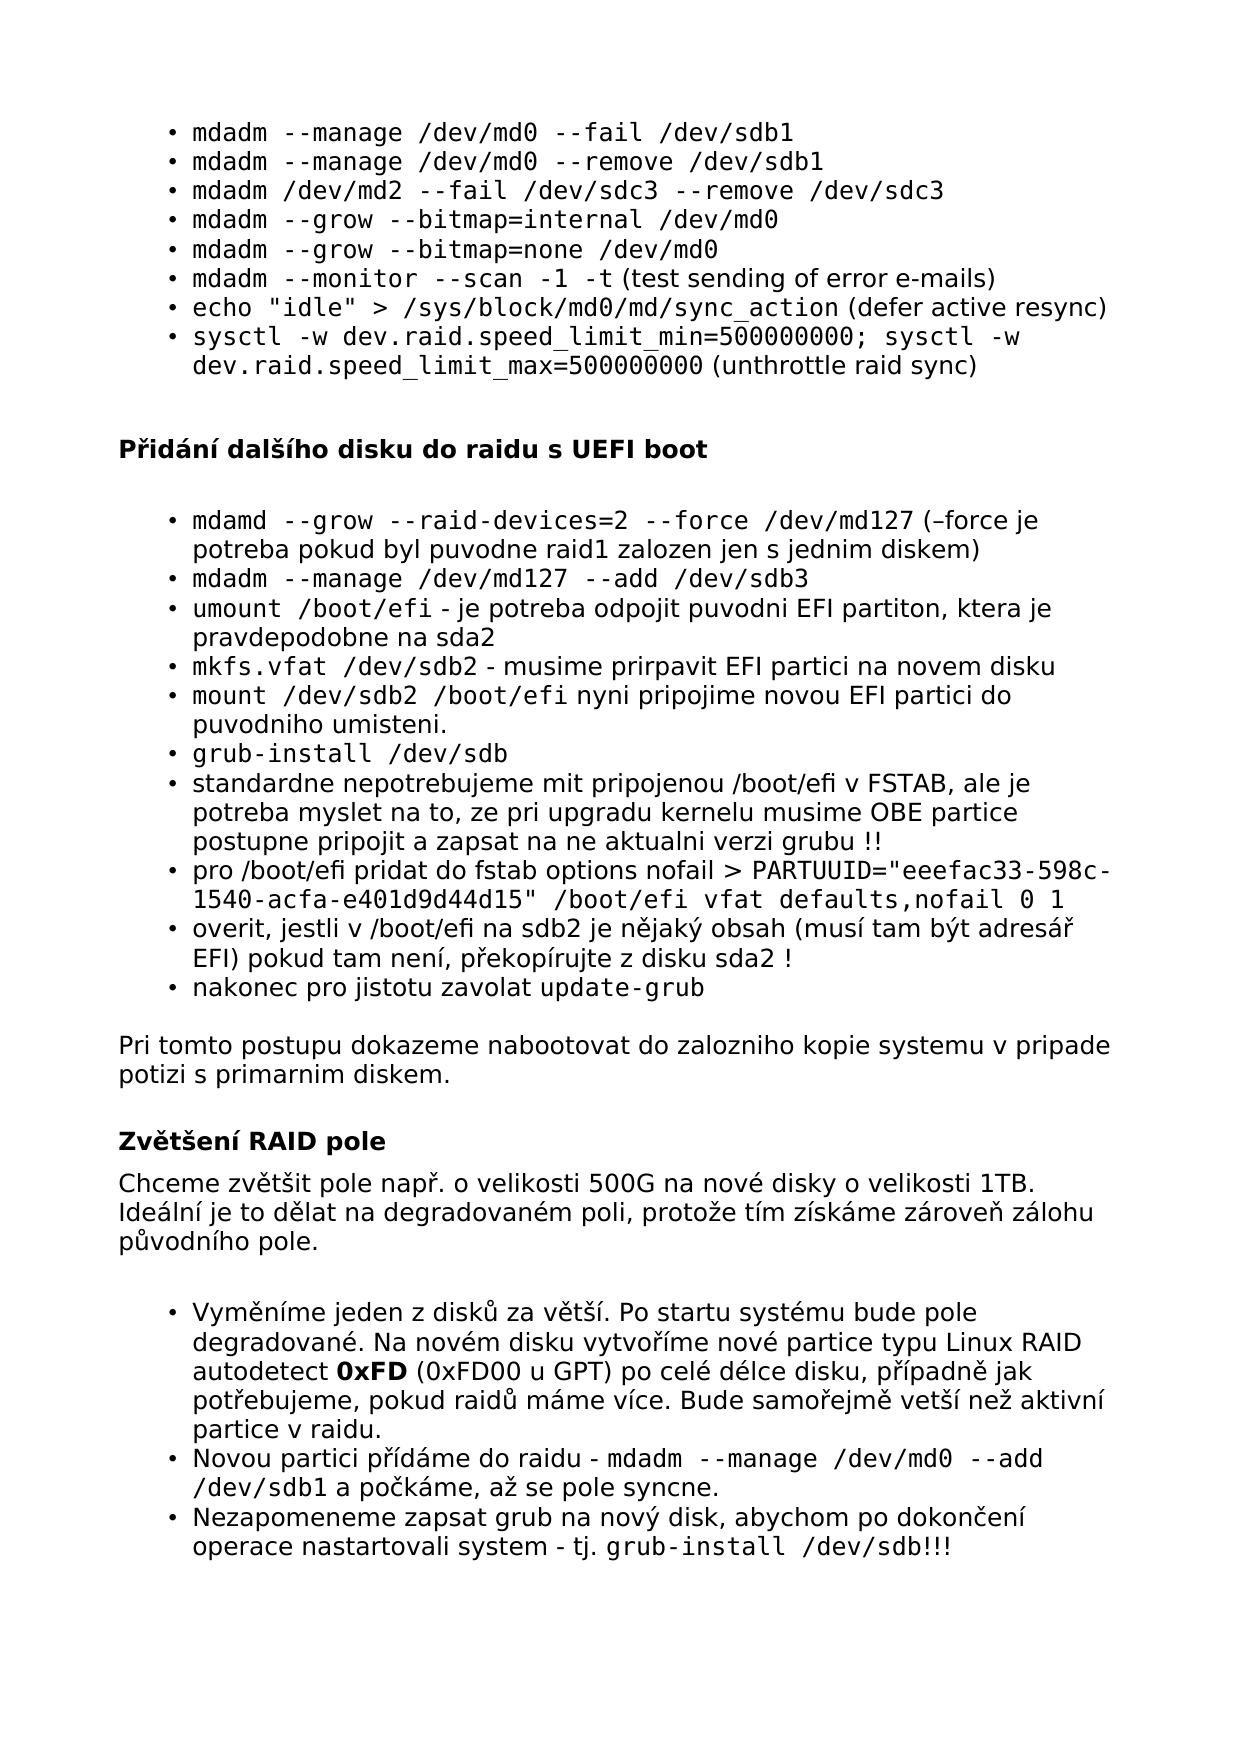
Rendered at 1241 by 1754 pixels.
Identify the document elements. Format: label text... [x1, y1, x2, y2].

list echo "idle" > /sys/block/md0/md/sync_action (defer active resync) [177, 293, 1122, 322]
text Pri tomto postupu dokazeme nabootovat do zalozniho kopie systemu v pripade potizi s primarnim diskem. [118, 1032, 1122, 1090]
list mkfs.vfat /dev/sdb2 - musime prirpavit EFI partici na novem disku [177, 652, 1122, 681]
list mdadm --monitor --scan -1 -t (test sending of error e-mails) [177, 264, 1122, 293]
subtitle Zvětšení RAID pole [118, 1127, 1122, 1157]
list standardne nepotrebujeme mit pripojenou /boot/efi v FSTAB, ale je potreba myslet na to, ze pri upgradu kernelu musime OBE partice postupne pripojit a zapsat na ne aktualni verzi grubu !! [177, 769, 1122, 856]
list mdadm --manage /dev/md127 --add /dev/sdb3 [177, 564, 1122, 594]
list grub-install /dev/sdb [177, 739, 1122, 769]
text Chceme zvětšit pole např. o velikosti 500G na nové disky o velikosti 1TB. Ideální je to dělat na degradovaném poli, protože tím získáme zároveň zálohu původního pole. [118, 1169, 1122, 1257]
list mount /dev/sdb2 /boot/efi nyni pripojime novou EFI partici do puvodniho umisteni. [177, 681, 1122, 739]
list pro /boot/efi pridat do fstab options nofail > PARTUUID="eeefac33-598c-1540-acfa-e401d9d44d15" /boot/efi vfat defaults,nofail 0 1 [177, 856, 1122, 914]
list Vyměníme jeden z disků za větší. Po startu systému bude pole degradované. Na novém disku vytvoříme nové partice typu Linux RAID autodetect 0xFD (0xFD00 u GPT) po celé délce disku, případně jak potřebujeme, pokud raidů máme více. Bude samořejmě vetší než aktivní partice v raidu. [177, 1298, 1122, 1444]
list mdadm /dev/md2 --fail /dev/sdc3 --remove /dev/sdc3 [177, 176, 1122, 206]
list nakonec pro jistotu zavolat update-grub [177, 973, 1122, 1002]
subtitle Přidání dalšího disku do raidu s UEFI boot [118, 435, 1122, 464]
list mdadm --manage /dev/md0 --fail /dev/sdb1 [177, 118, 1122, 147]
list mdadm --grow --bitmap=internal /dev/md0 [177, 206, 1122, 235]
list Nezapomeneme zapsat grub na nový disk, abychom po dokončení operace nastartovali system - tj. grub-install /dev/sdb!!! [177, 1503, 1122, 1561]
list overit, jestli v /boot/efi na sdb2 je nějaký obsah (musí tam být adresář EFI) pokud tam není, překopírujte z disku sda2 ! [177, 914, 1122, 973]
list mdadm --manage /dev/md0 --remove /dev/sdb1 [177, 147, 1122, 176]
list umount /boot/efi - je potreba odpojit puvodni EFI partiton, ktera je pravdepodobne na sda2 [177, 594, 1122, 652]
list mdamd --grow --raid-devices=2 --force /dev/md127 (–force je potreba pokud byl puvodne raid1 zalozen jen s jednim diskem) [177, 506, 1122, 564]
list Novou partici přídáme do raidu - mdadm --manage /dev/md0 --add /dev/sdb1 a počkáme, až se pole syncne. [177, 1444, 1122, 1503]
list mdadm --grow --bitmap=none /dev/md0 [177, 235, 1122, 264]
list sysctl -w dev.raid.speed_limit_min=500000000; sysctl -w dev.raid.speed_limit_max=500000000 (unthrottle raid sync) [177, 322, 1122, 381]
